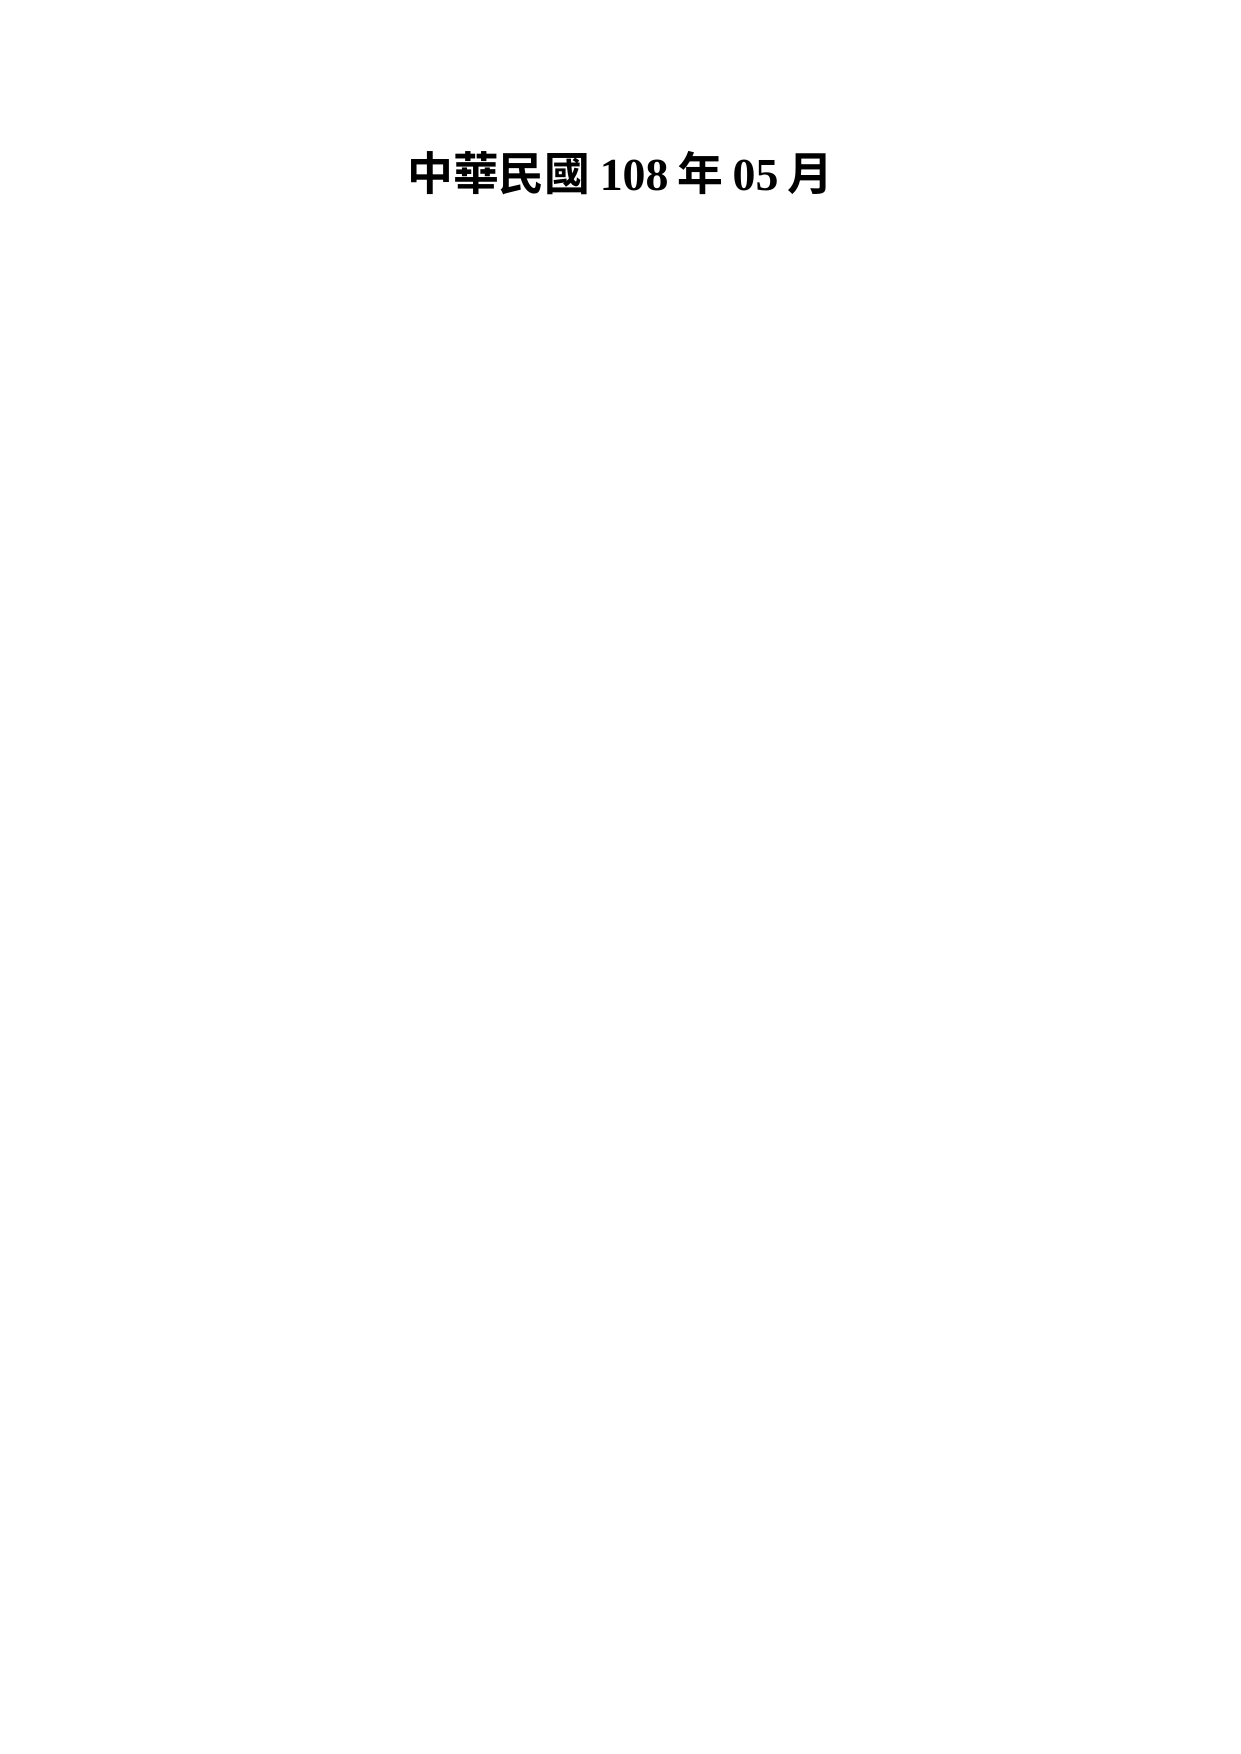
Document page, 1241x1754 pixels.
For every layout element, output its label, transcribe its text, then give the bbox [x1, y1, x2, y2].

text 中華民國108年05月 [118, 127, 1122, 202]
